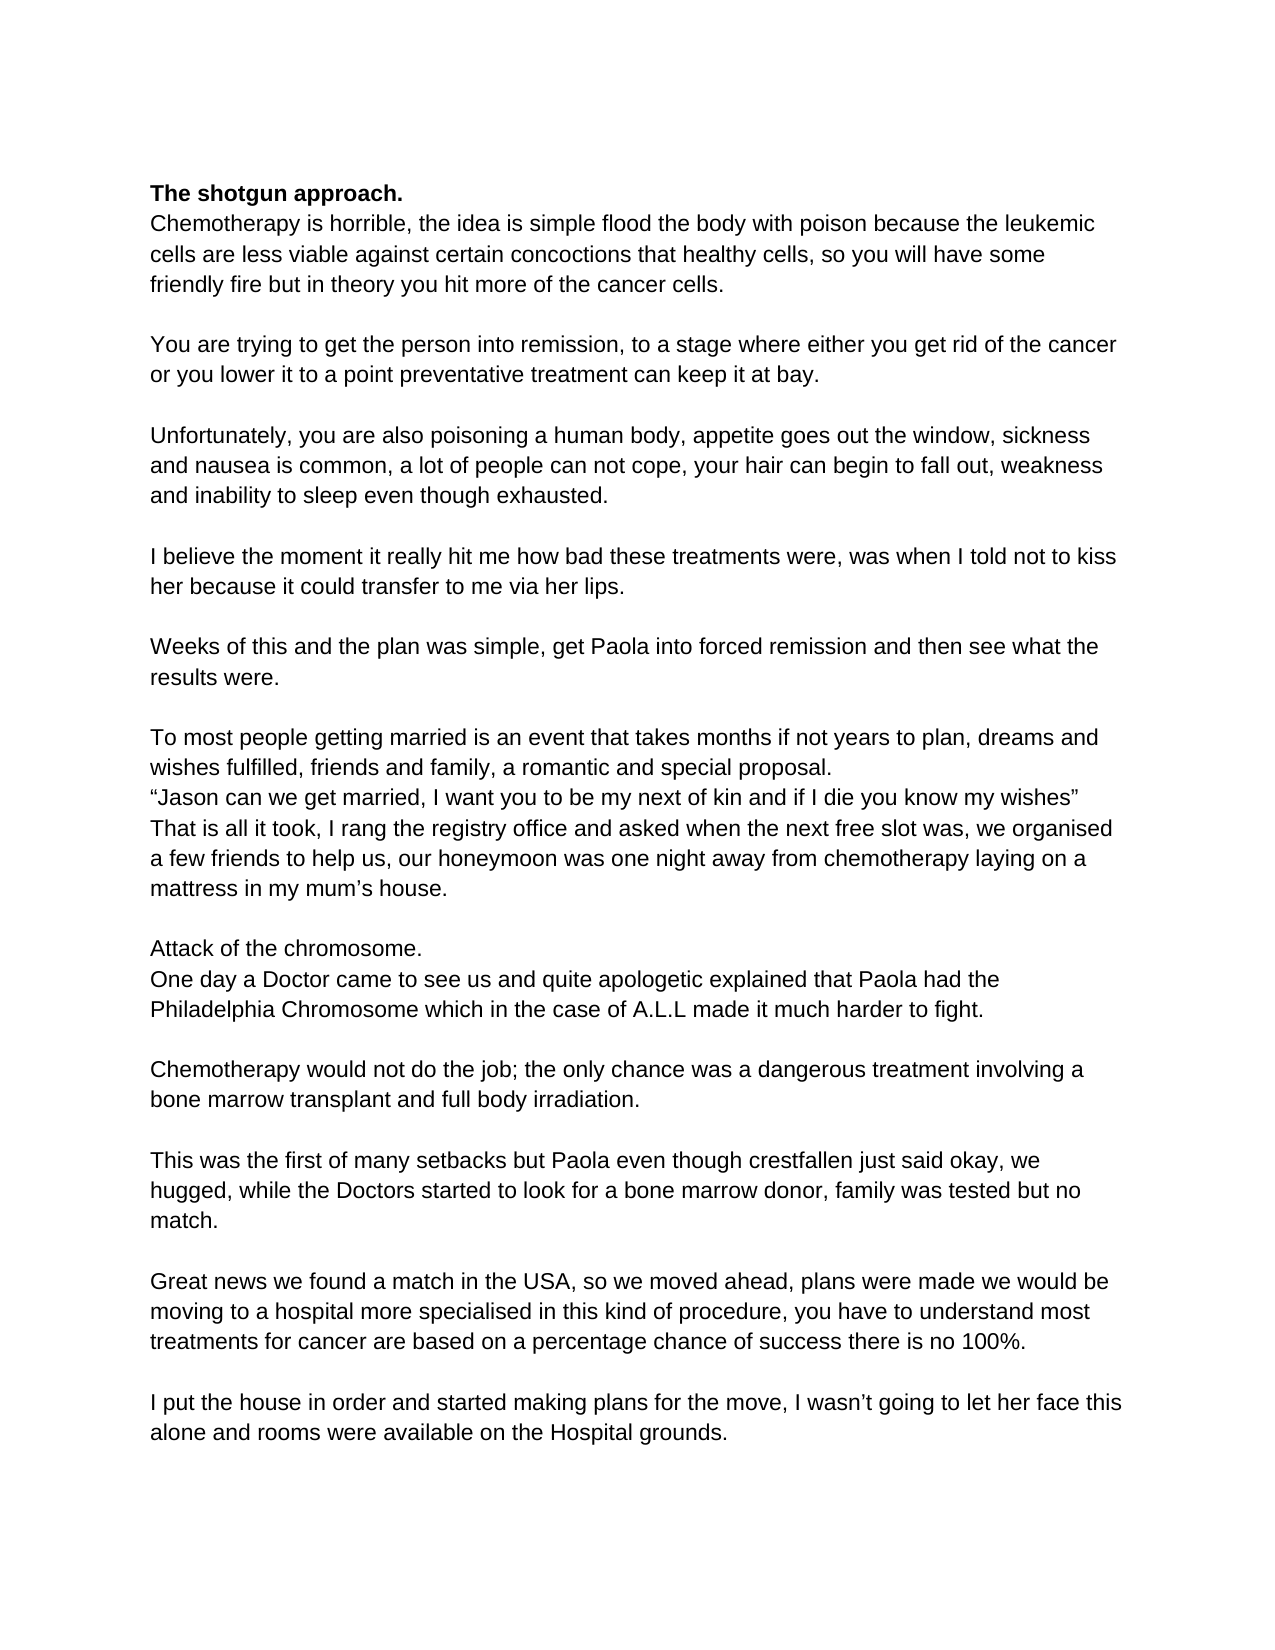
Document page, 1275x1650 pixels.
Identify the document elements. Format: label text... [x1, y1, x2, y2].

text That is all it took, I rang the registry office and asked when the next free slot was, we organised a few friends to help us, our honeymoon was one night away from chemotherapy laying on a mattress in my mum’s house. [150, 814, 1125, 901]
text “Jason can we get married, I want you to be my next of kin and if I die you know my wishes” [150, 784, 1125, 811]
text This was the first of many setbacks but Paola even though crestfallen just said okay, we hugged, while the Doctors started to look for a bone marrow donor, family was tested but no match. [150, 1147, 1125, 1234]
text Great news we found a match in the USA, so we moved ahead, plans were made we would be moving to a hospital more specialised in this kind of procedure, you have to understand most treatments for cancer are based on a percentage chance of success there is no 100%. [150, 1268, 1125, 1354]
text Attack of the chromosome. [150, 935, 1125, 962]
text I put the house in order and started making plans for the move, I wasn’t going to let her face this alone and rooms were available on the Hospital grounds. [150, 1388, 1125, 1445]
text To most people getting married is an event that takes months if not years to plan, dreams and wishes fulfilled, friends and family, a romantic and special proposal. [150, 724, 1125, 781]
text Weeks of this and the plan was simple, get Paola into forced remission and then see what the results were. [150, 633, 1125, 690]
text Unfortunately, you are also poisoning a human body, appetite goes out the window, sickness and nausea is common, a lot of people can not cope, your hair can begin to fall out, weakness and inability to sleep even though exhausted. [150, 422, 1125, 509]
text Chemotherapy is horrible, the idea is simple flood the body with poison because the leukemic cells are less viable against certain concoctions that healthy cells, so you will have some friendly fire but in theory you hit more of the cancer cells. [150, 210, 1125, 297]
text You are trying to get the person into remission, to a stage where either you get rid of the cancer or you lower it to a point preventative treatment can keep it at bay. [150, 331, 1125, 388]
text The shotgun approach. [150, 180, 1125, 207]
text Chemotherapy would not do the job; the only chance was a dangerous treatment involving a bone marrow transplant and full body irradiation. [150, 1056, 1125, 1113]
text One day a Doctor came to see us and quite apologetic explained that Paola had the Philadelphia Chromosome which in the case of A.L.L made it much harder to fight. [150, 966, 1125, 1022]
text I believe the moment it really hit me how bad these treatments were, was when I told not to kiss her because it could transfer to me via her lips. [150, 543, 1125, 599]
